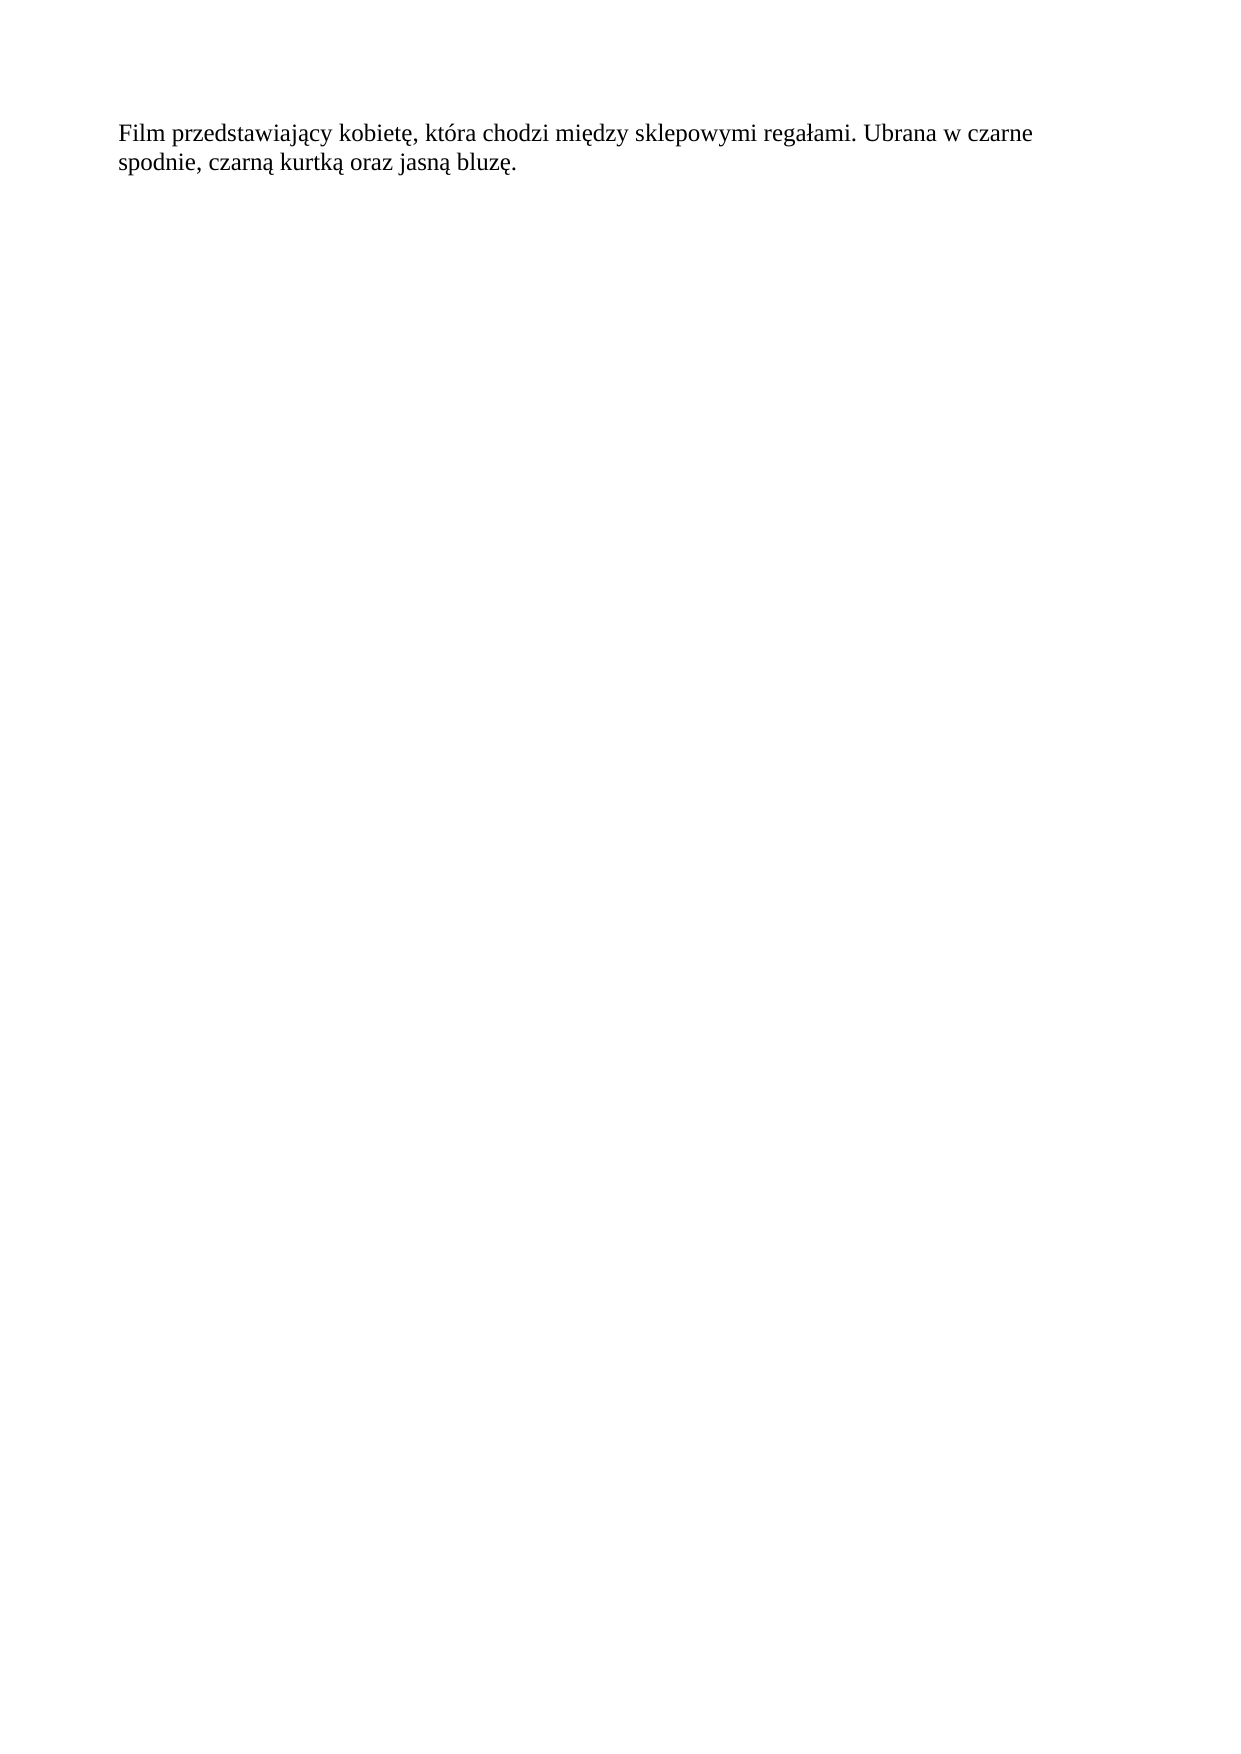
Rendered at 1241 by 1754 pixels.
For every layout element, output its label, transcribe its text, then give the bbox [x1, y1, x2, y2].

text Film przedstawiający kobietę, która chodzi między sklepowymi regałami. Ubrana w czarne spodnie, czarną kurtką oraz jasną bluzę. [118, 118, 1122, 176]
